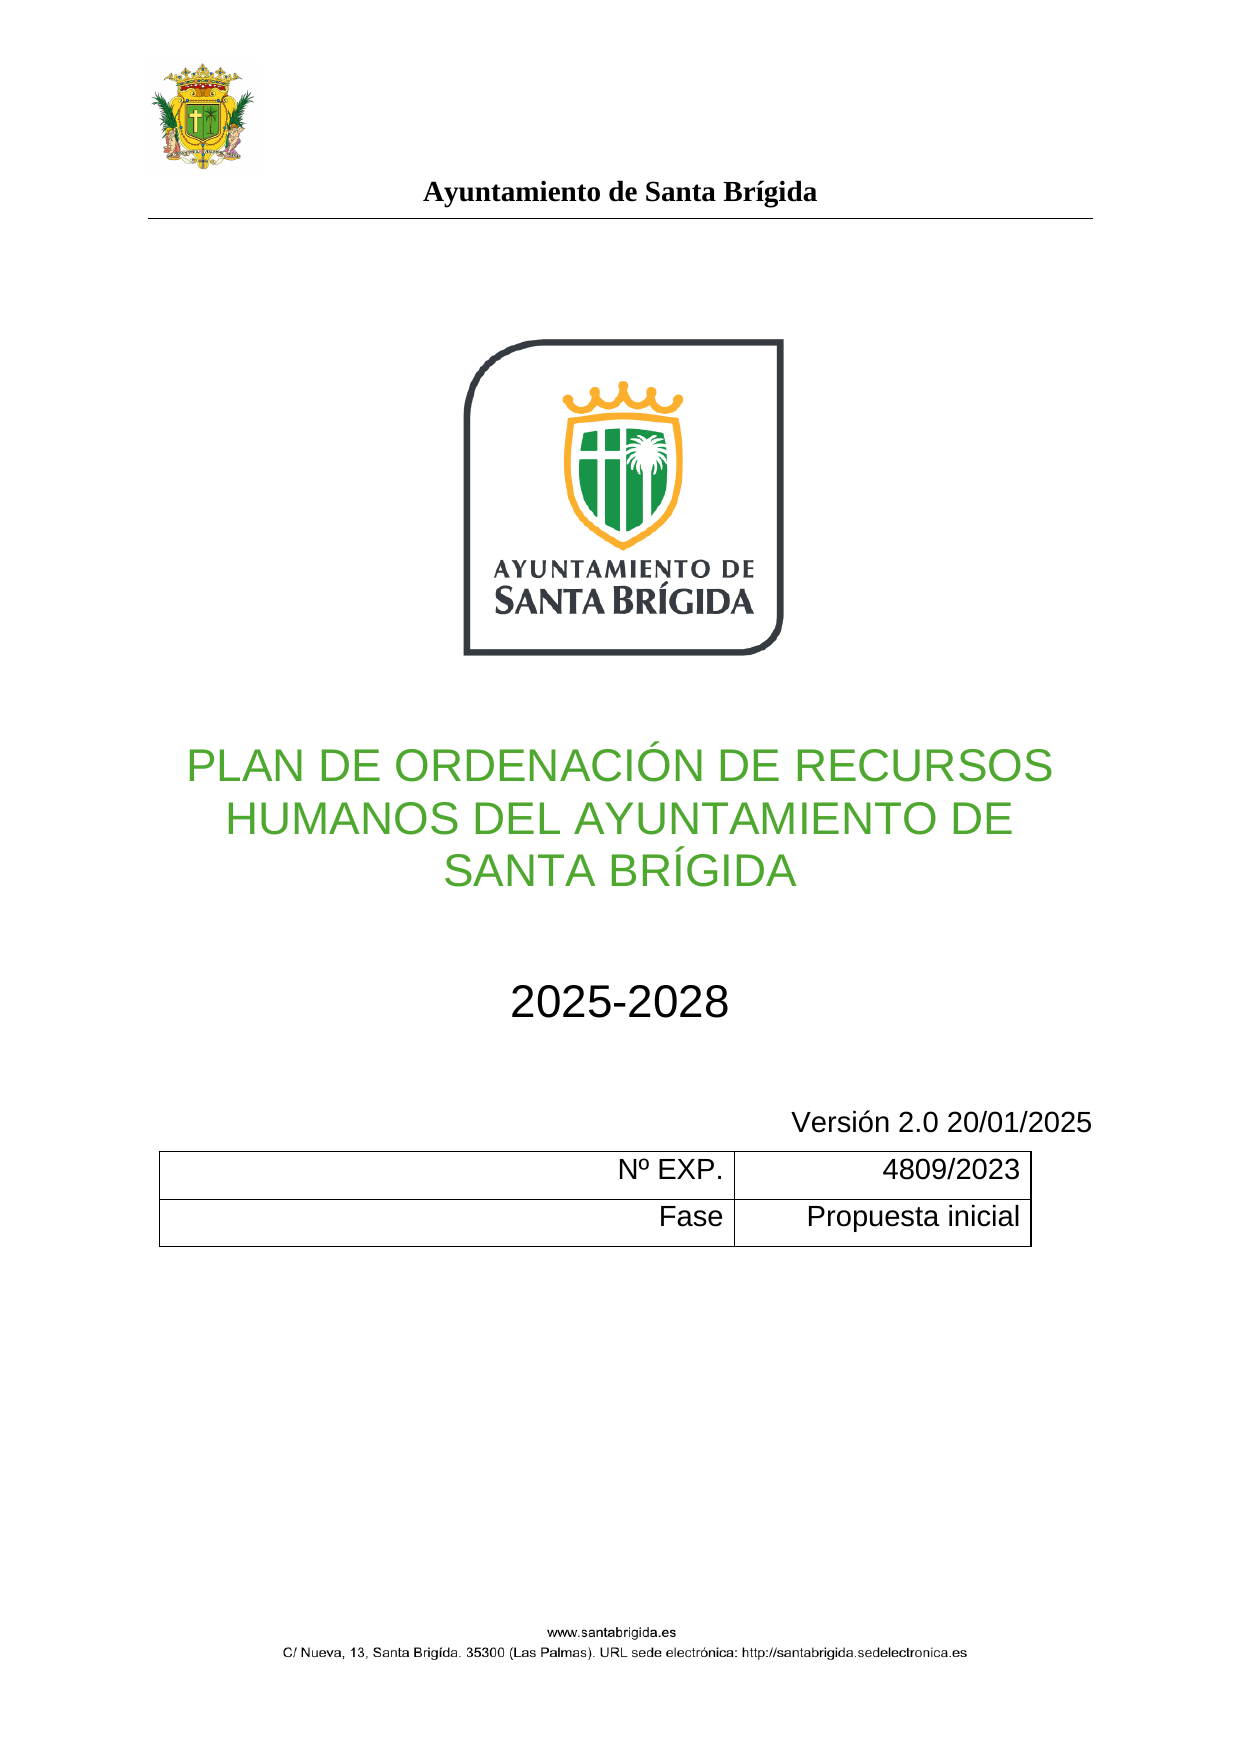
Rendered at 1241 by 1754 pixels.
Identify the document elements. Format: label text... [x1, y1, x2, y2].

text PLAN DE ORDENACIÓN DE RECURSOS HUMANOS DEL AYUNTAMIENTO DE SANTA BRÍGIDA [148, 738, 1093, 897]
table_header Nº EXP. [160, 1152, 734, 1198]
table_cell Propuesta inicial [735, 1200, 1030, 1246]
text 2025-2028 [148, 974, 1093, 1027]
text Versión 2.0 20/01/2025 [148, 1105, 1093, 1138]
table_header 4809/2023 [735, 1152, 1030, 1198]
table_cell Fase [160, 1200, 734, 1246]
